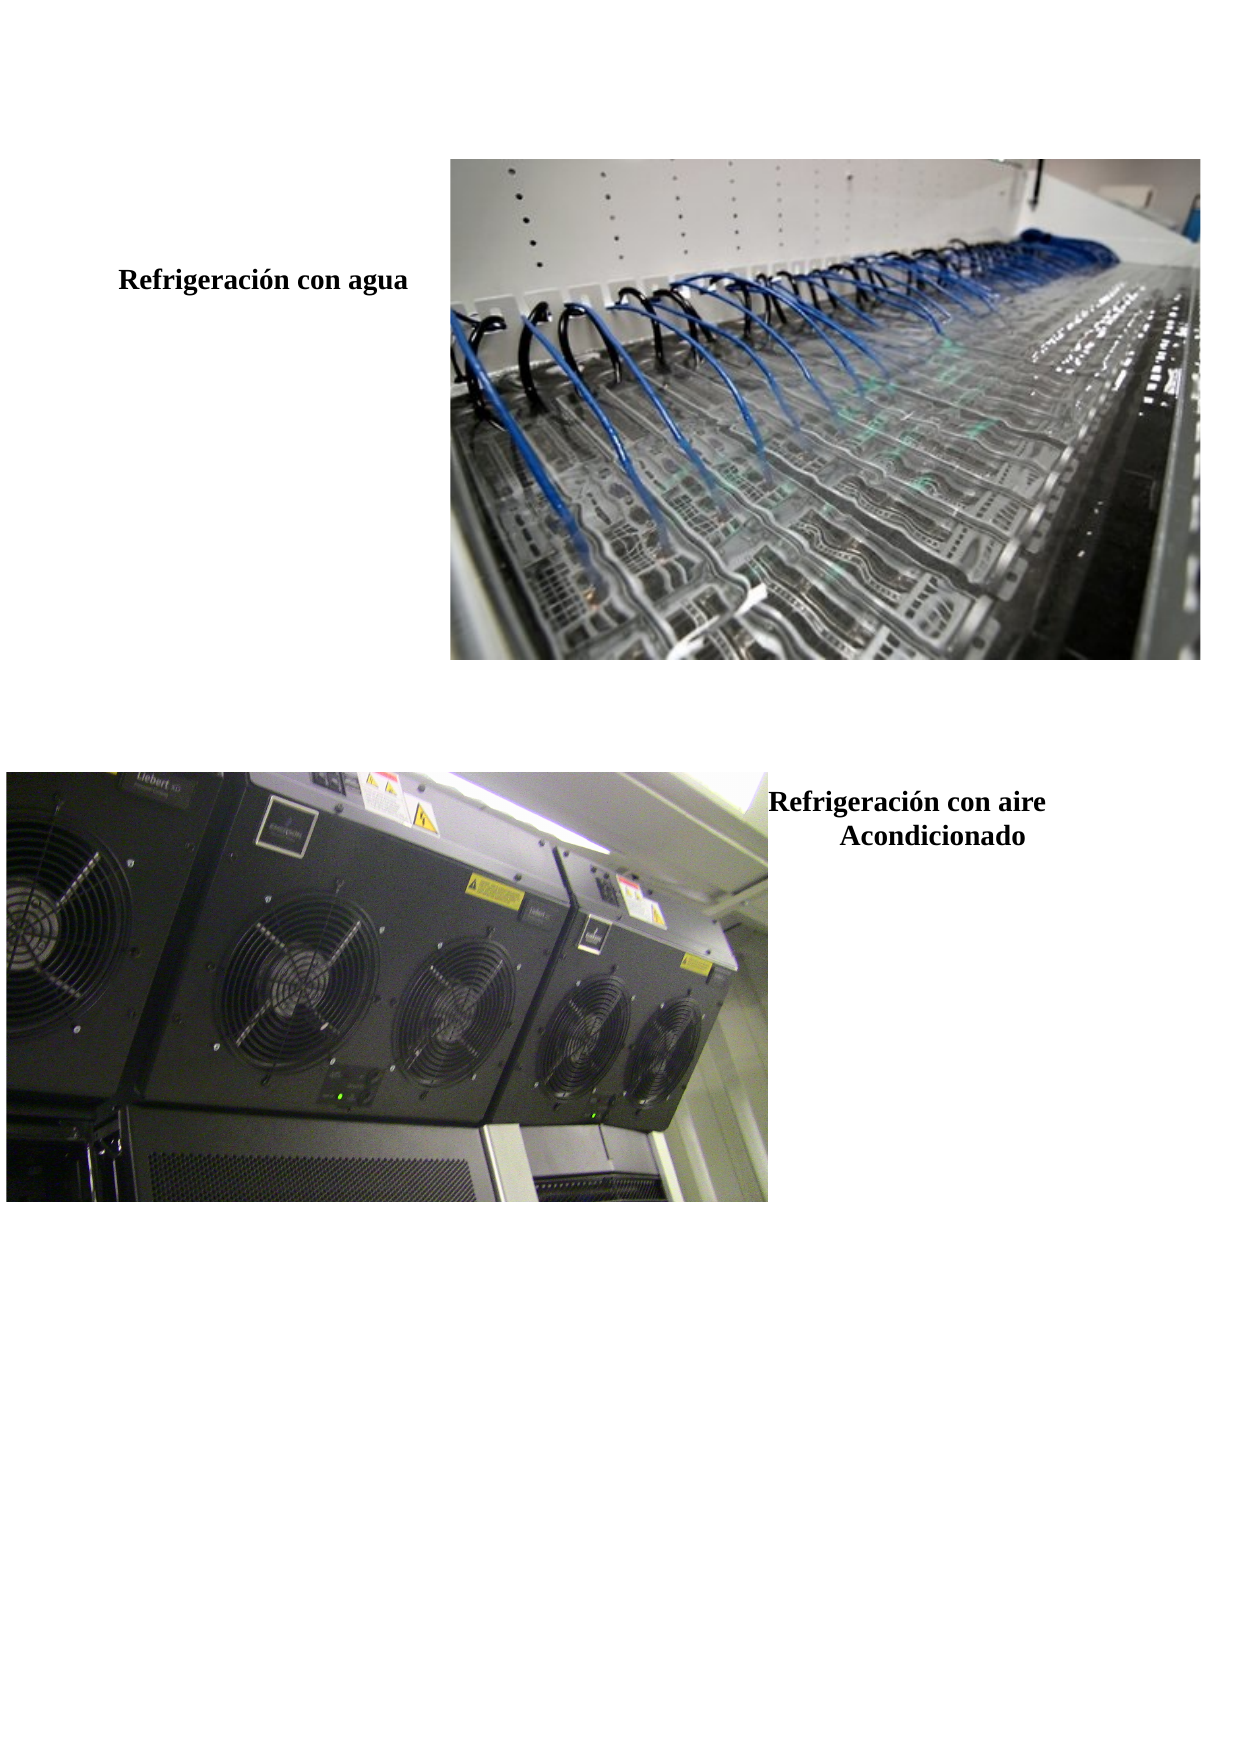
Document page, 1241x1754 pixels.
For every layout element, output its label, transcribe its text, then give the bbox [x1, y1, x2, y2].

picture [6, 772, 768, 1202]
text Acondicionado [768, 818, 1122, 851]
text Refrigeración con agua [118, 262, 450, 295]
text Refrigeración con aire [768, 784, 1122, 818]
picture [450, 159, 1201, 660]
